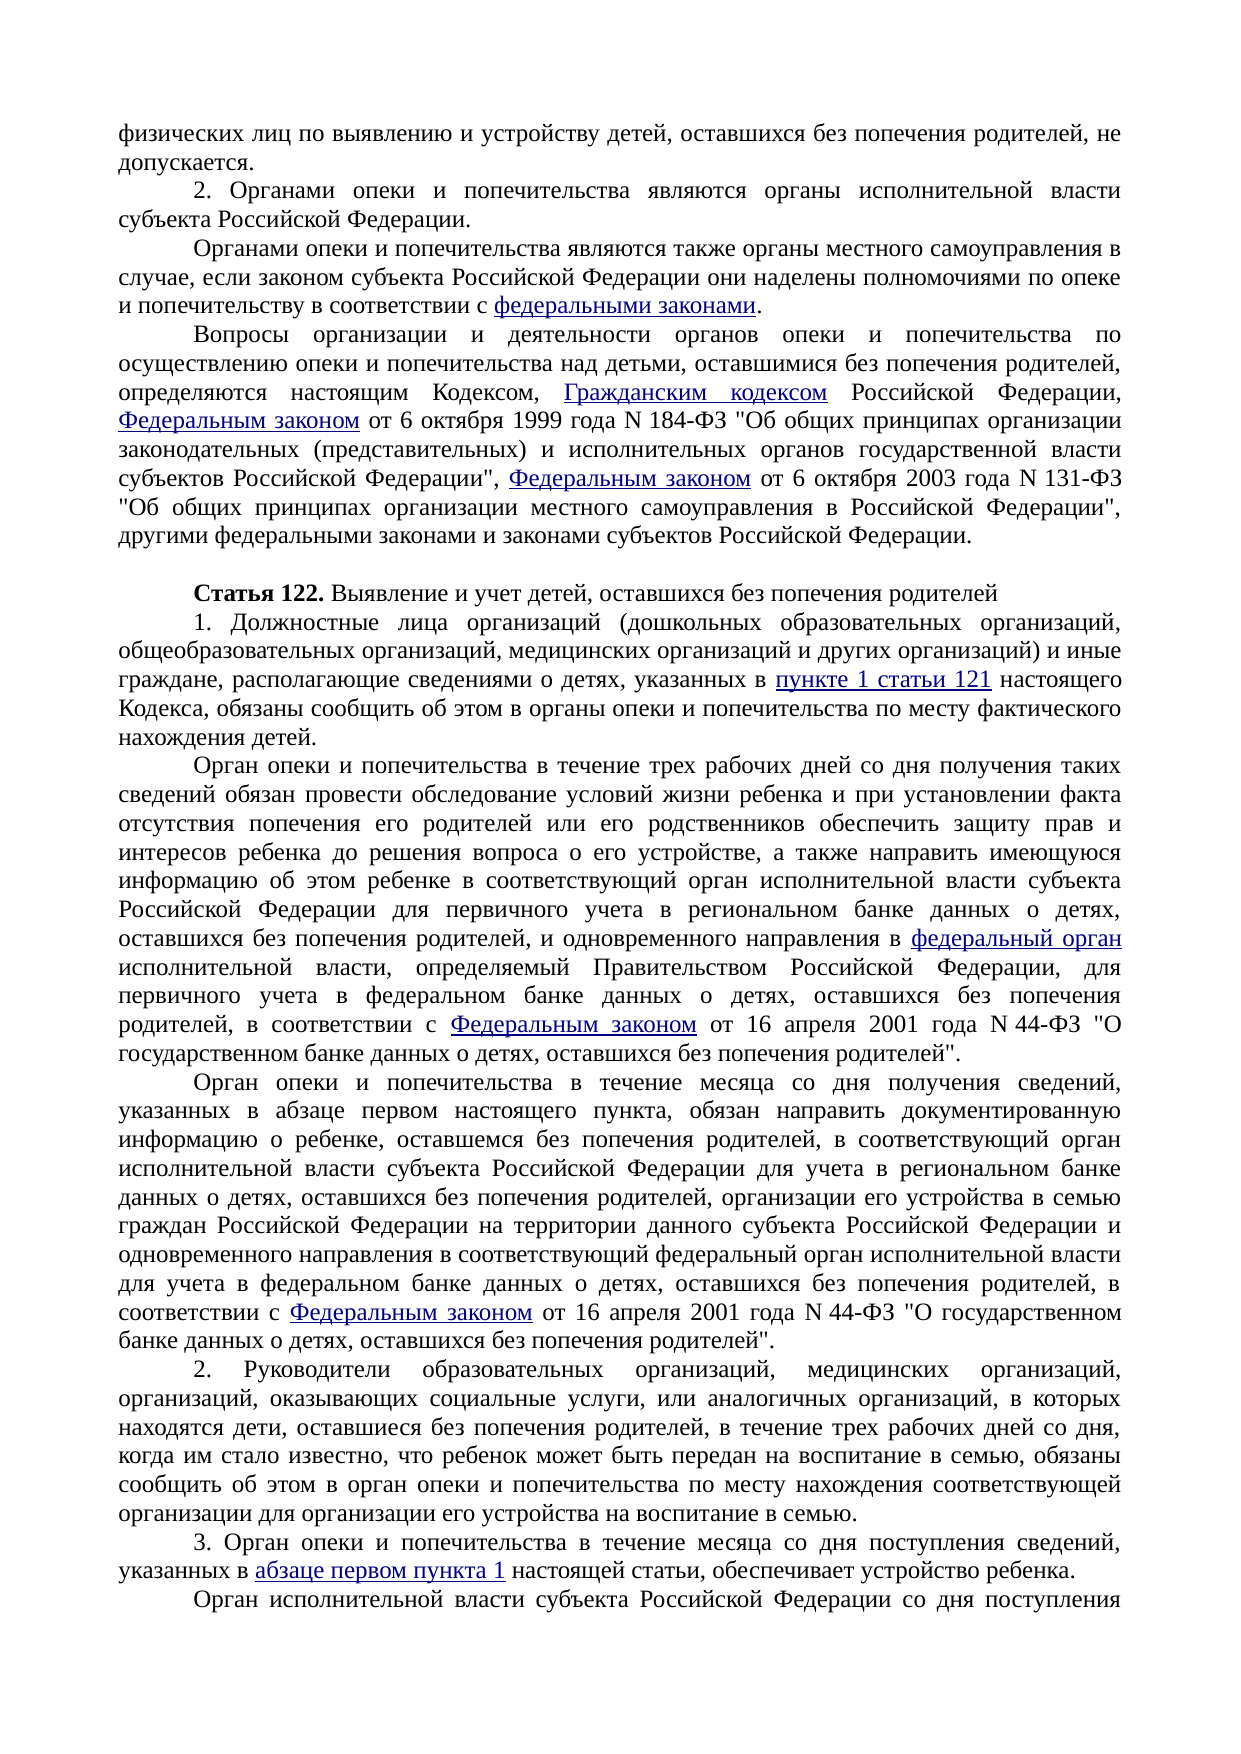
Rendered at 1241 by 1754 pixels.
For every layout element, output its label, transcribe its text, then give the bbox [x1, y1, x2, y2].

text Орган опеки и попечительства в течение месяца со дня получения сведений, указанных в абзаце первом настоящего пункта, обязан направить документированную информацию о ребенке, оставшемся без попечения родителей, в соответствующий орган исполнительной власти субъекта Российской Федерации для учета в региональном банке данных о детях, оставшихся без попечения родителей, организации его устройства в семью граждан Российской Федерации на территории данного субъекта Российской Федерации и одновременного направления в соответствующий федеральный орган исполнительной власти для учета в федеральном банке данных о детях, оставшихся без попечения родителей, в соответствии с Федеральным законом от 16 апреля 2001 года N 44-ФЗ "О государственном банке данных о детях, оставшихся без попечения родителей". [118, 1067, 1122, 1354]
text 2. Руководители образовательных организаций, медицинских организаций, организаций, оказывающих социальные услуги, или аналогичных организаций, в которых находятся дети, оставшиеся без попечения родителей, в течение трех рабочих дней со дня, когда им стало известно, что ребенок может быть передан на воспитание в семью, обязаны сообщить об этом в орган опеки и попечительства по месту нахождения соответствующей организации для организации его устройства на воспитание в семью. [118, 1354, 1122, 1527]
text 1. Должностные лица организаций (дошкольных образовательных организаций, общеобразовательных организаций, медицинских организаций и других организаций) и иные граждане, располагающие сведениями о детях, указанных в пункте 1 статьи 121 настоящего Кодекса, обязаны сообщить об этом в органы опеки и попечительства по месту фактического нахождения детей. [118, 607, 1122, 751]
text Вопросы организации и деятельности органов опеки и попечительства по осуществлению опеки и попечительства над детьми, оставшимися без попечения родителей, определяются настоящим Кодексом, Гражданским кодексом Российской Федерации, Федеральным законом от 6 октября 1999 года N 184-ФЗ "Об общих принципах организации законодательных (представительных) и исполнительных органов государственной власти субъектов Российской Федерации", Федеральным законом от 6 октября 2003 года N 131-ФЗ "Об общих принципах организации местного самоуправления в Российской Федерации", другими федеральными законами и законами субъектов Российской Федерации. [118, 319, 1122, 549]
text Статья 122. Выявление и учет детей, оставшихся без попечения родителей [193, 578, 1122, 607]
text 3. Орган опеки и попечительства в течение месяца со дня поступления сведений, указанных в абзаце первом пункта 1 настоящей статьи, обеспечивает устройство ребенка. [118, 1527, 1122, 1584]
text 2. Органами опеки и попечительства являются органы исполнительной власти субъекта Российской Федерации. [118, 176, 1122, 233]
text Органами опеки и попечительства являются также органы местного самоуправления в случае, если законом субъекта Российской Федерации они наделены полномочиями по опеке и попечительству в соответствии с федеральными законами. [118, 233, 1122, 319]
text физических лиц по выявлению и устройству детей, оставшихся без попечения родителей, не допускается. [118, 118, 1122, 176]
text Орган исполнительной власти субъекта Российской Федерации со дня поступления [118, 1584, 1122, 1613]
text Орган опеки и попечительства в течение трех рабочих дней со дня получения таких сведений обязан провести обследование условий жизни ребенка и при установлении факта отсутствия попечения его родителей или его родственников обеспечить защиту прав и интересов ребенка до решения вопроса о его устройстве, а также направить имеющуюся информацию об этом ребенке в соответствующий орган исполнительной власти субъекта Российской Федерации для первичного учета в региональном банке данных о детях, оставшихся без попечения родителей, и одновременного направления в федеральный орган исполнительной власти, определяемый Правительством Российской Федерации, для первичного учета в федеральном банке данных о детях, оставшихся без попечения родителей, в соответствии с Федеральным законом от 16 апреля 2001 года N 44-ФЗ "О государственном банке данных о детях, оставшихся без попечения родителей". [118, 751, 1122, 1067]
